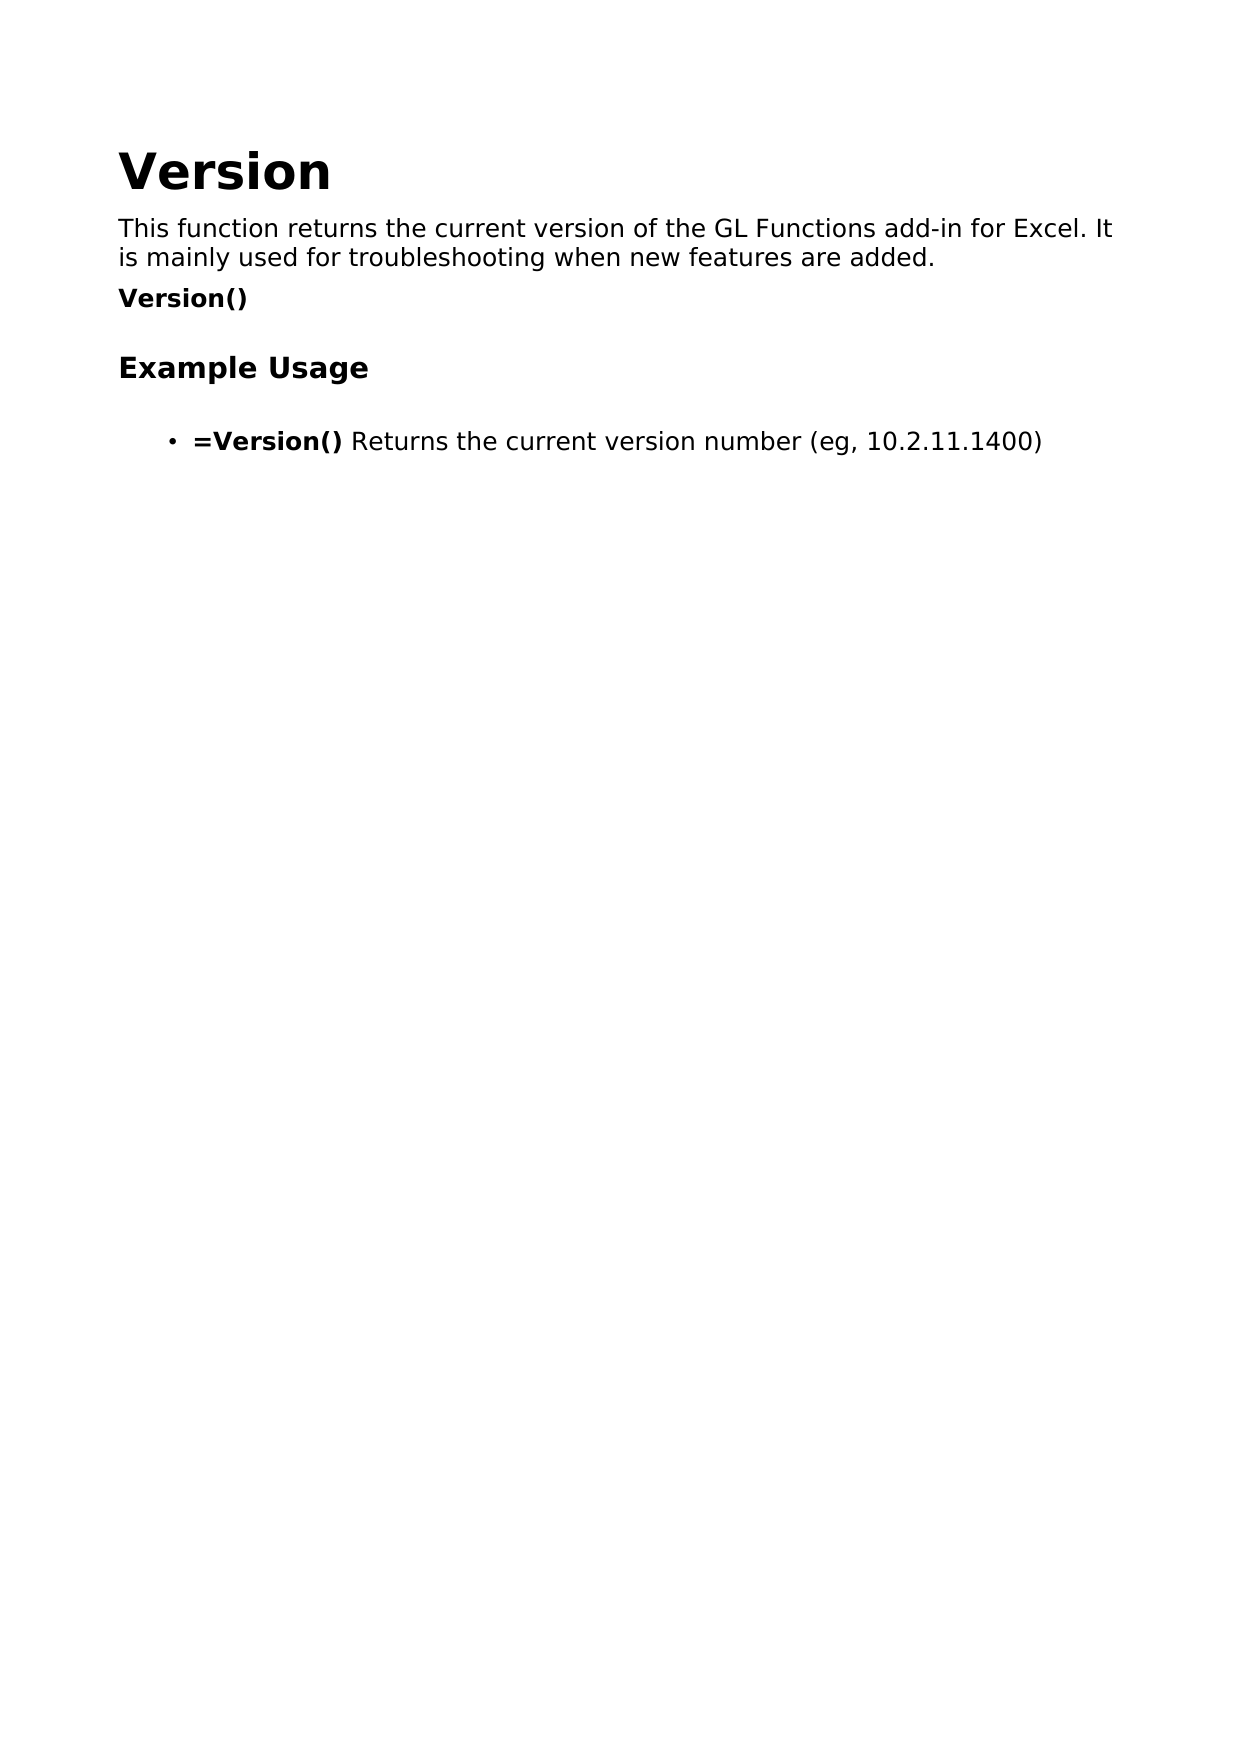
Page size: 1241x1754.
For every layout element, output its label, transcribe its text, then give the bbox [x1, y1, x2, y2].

text This function returns the current version of the GL Functions add-in for Excel. It is mainly used for troubleshooting when new features are added. [118, 214, 1122, 272]
list =Version() Returns the current version number (eg, 10.2.11.1400) [177, 427, 1122, 456]
text Version() [118, 285, 1122, 314]
subtitle Version [118, 143, 1122, 201]
subtitle Example Usage [118, 351, 1122, 385]
